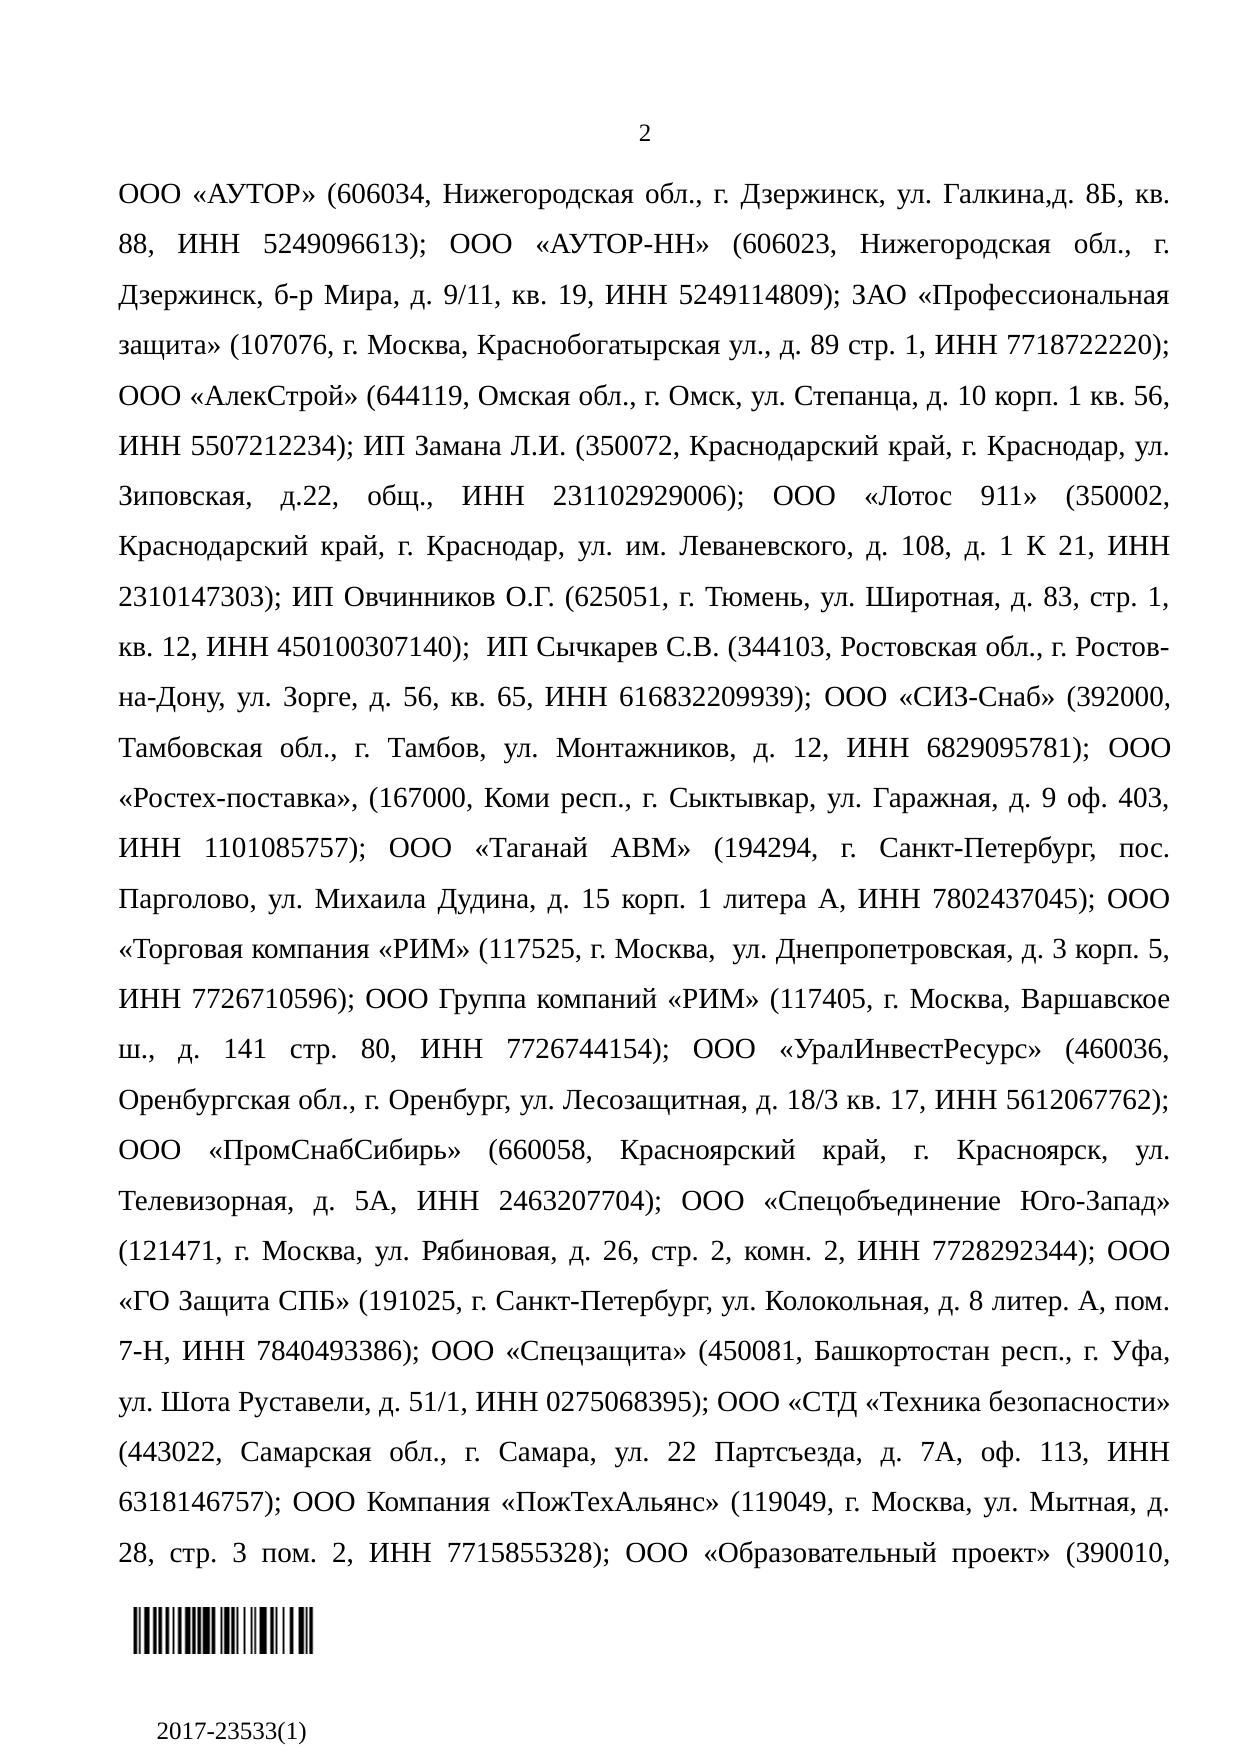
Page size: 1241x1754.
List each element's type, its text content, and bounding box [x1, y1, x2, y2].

picture [118, 1607, 331, 1654]
text ООО «АУТОР» (606034, Нижегородская обл., г. Дзержинск, ул. Галкина,д. 8Б, кв. 88, ИНН 5249096613); ООО «АУТОР-НН» (606023, Нижегородская обл., г. Дзержинск, б-р Мира, д. 9/11, кв. 19, ИНН 5249114809); ЗАО «Профессиональная защита» (107076, г. Москва, Краснобогатырская ул., д. 89 стр. 1, ИНН 7718722220); ООО «АлекСтрой» (644119, Омская обл., г. Омск, ул. Степанца, д. 10 корп. 1 кв. 56, ИНН 5507212234); ИП Замана Л.И. (350072, Краснодарский край, г. Краснодар, ул. Зиповская, д.22, общ., ИНН 231102929006); ООО «Лотос 911» (350002, Краснодарский край, г. Краснодар, ул. им. Леваневского, д. 108, д. 1 К 21, ИНН 2310147303); ИП Овчинников О.Г. (625051, г. Тюмень, ул. Широтная, д. 83, стр. 1, кв. 12, ИНН 450100307140); ИП Сычкарев С.В. (344103, Ростовская обл., г. Ростов-на-Дону, ул. Зорге, д. 56, кв. 65, ИНН 616832209939); ООО «СИЗ-Снаб» (392000, Тамбовская обл., г. Тамбов, ул. Монтажников, д. 12, ИНН 6829095781); ООО «Ростех-поставка», (167000, Коми респ., г. Сыктывкар, ул. Гаражная, д. 9 оф. 403, ИНН 1101085757); ООО «Таганай АВМ» (194294, г. Санкт-Петербург, пос. Парголово, ул. Михаила Дудина, д. 15 корп. 1 литера А, ИНН 7802437045); ООО «Торговая компания «РИМ» (117525, г. Москва, ул. Днепропетровская, д. 3 корп. 5, ИНН 7726710596); ООО Группа компаний «РИМ» (117405, г. Москва, Варшавское ш., д. 141 стр. 80, ИНН 7726744154); ООО «УралИнвестРесурс» (460036, Оренбургская обл., г. Оренбург, ул. Лесозащитная, д. 18/3 кв. 17, ИНН 5612067762); ООО «ПромСнабСибирь» (660058, Красноярский край, г. Красноярск, ул. Телевизорная, д. 5А, ИНН 2463207704); ООО «Спецобъединение Юго-Запад» (121471, г. Москва, ул. Рябиновая, д. 26, стр. 2, комн. 2, ИНН 7728292344); ООО «ГО Защита СПБ» (191025, г. Санкт-Петербург, ул. Колокольная, д. 8 литер. А, пом. 7-Н, ИНН 7840493386); ООО «Спецзащита» (450081, Башкортостан респ., г. Уфа, ул. Шота Руставели, д. 51/1, ИНН 0275068395); ООО «СТД «Техника безопасности» (443022, Самарская обл., г. Самара, ул. 22 Партсъезда, д. 7А, оф. 113, ИНН 6318146757); ООО Компания «ПожТехАльянс» (119049, г. Москва, ул. Мытная, д. 28, стр. 3 пом. 2, ИНН 7715855328); ООО «Образовательный проект» (390010, [118, 176, 1171, 1568]
